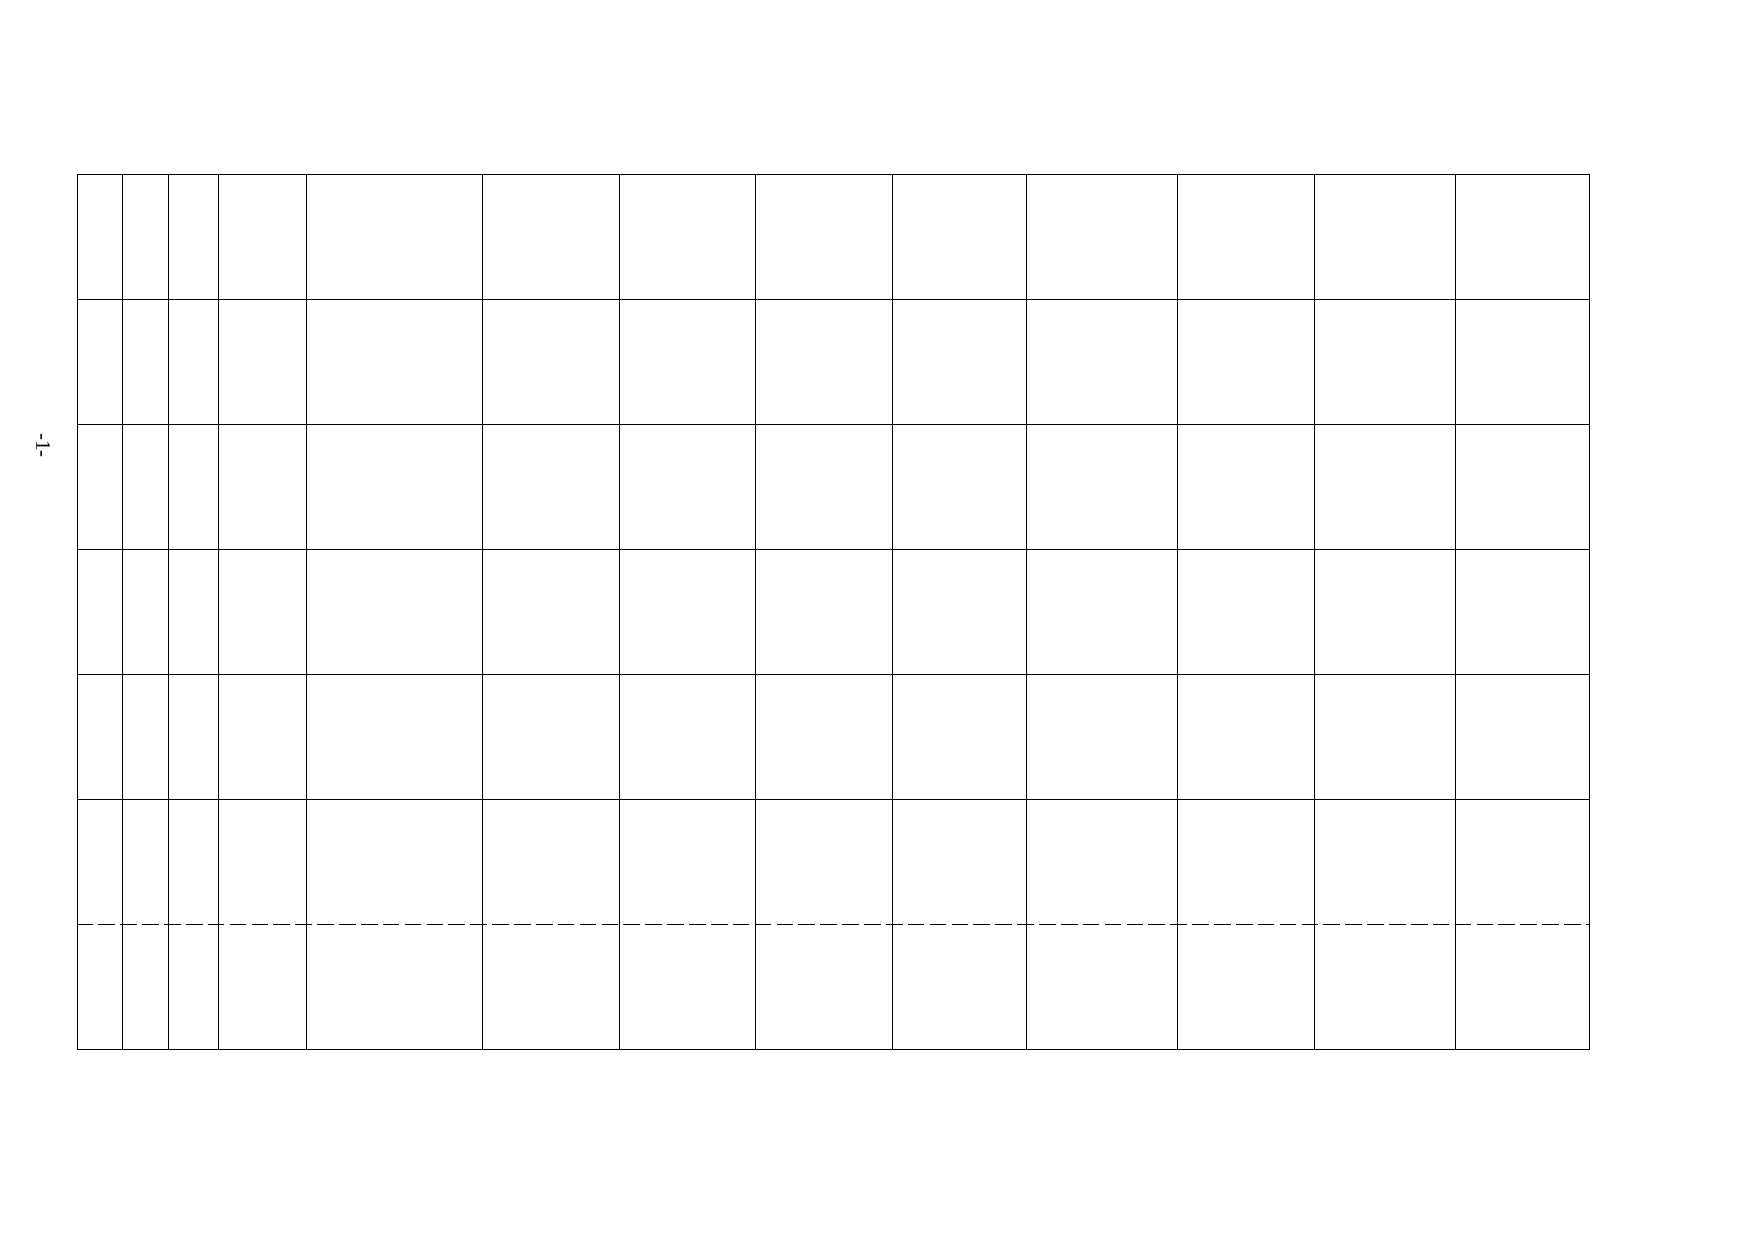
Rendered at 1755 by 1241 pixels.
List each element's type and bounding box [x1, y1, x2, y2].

table_cell [483, 675, 619, 798]
table_cell [307, 800, 482, 923]
table_cell [78, 300, 122, 423]
table_cell [483, 175, 619, 298]
table_cell [893, 675, 1026, 798]
table_cell [169, 800, 218, 923]
table_cell [1456, 175, 1589, 298]
table_cell [78, 175, 122, 298]
table_cell [620, 300, 755, 423]
table_cell [483, 300, 619, 423]
table_cell [307, 675, 482, 798]
table_cell [169, 675, 218, 798]
table_cell [893, 425, 1026, 548]
table_cell [219, 425, 306, 548]
table_cell [1027, 175, 1177, 298]
table_cell [307, 175, 482, 298]
table_cell [1456, 800, 1589, 923]
table_cell [483, 425, 619, 548]
table_cell [307, 300, 482, 423]
table_cell [1178, 550, 1314, 673]
table_cell [1027, 924, 1177, 1048]
table_cell [1178, 175, 1314, 298]
table_cell [1027, 425, 1177, 548]
table_cell [123, 800, 168, 923]
table_cell [219, 550, 306, 673]
table_cell [169, 300, 218, 423]
table_cell [620, 675, 755, 798]
table_cell [756, 550, 892, 673]
table_cell [620, 425, 755, 548]
table_cell [169, 425, 218, 548]
table_cell [1027, 675, 1177, 798]
table_cell [1315, 550, 1455, 673]
table_cell [1178, 425, 1314, 548]
table_cell [756, 675, 892, 798]
table_cell [219, 924, 306, 1048]
table_cell [483, 800, 619, 923]
table_cell [1315, 675, 1455, 798]
table_cell [123, 425, 168, 548]
table_cell [78, 924, 122, 1048]
table_cell [1315, 800, 1455, 923]
table_cell [219, 175, 306, 298]
table_cell [1315, 924, 1455, 1048]
table_cell [1027, 300, 1177, 423]
table_cell [219, 675, 306, 798]
table_cell [219, 800, 306, 923]
table_cell [219, 300, 306, 423]
table_cell [78, 800, 122, 923]
table_cell [893, 800, 1026, 923]
table_cell [893, 300, 1026, 423]
table_cell [620, 800, 755, 923]
table_cell [620, 175, 755, 298]
table_cell [756, 300, 892, 423]
table_cell [1315, 300, 1455, 423]
table_cell [123, 924, 168, 1048]
table_cell [1178, 800, 1314, 923]
table_cell [1027, 550, 1177, 673]
table_cell [169, 550, 218, 673]
table_cell [78, 675, 122, 798]
table_cell [307, 425, 482, 548]
table_cell [483, 924, 619, 1048]
table_cell [1178, 675, 1314, 798]
table_cell [123, 675, 168, 798]
table_cell [893, 924, 1026, 1048]
table_cell [483, 550, 619, 673]
table_cell [78, 425, 122, 548]
table_cell [620, 550, 755, 673]
table_cell [1315, 425, 1455, 548]
table_cell [123, 300, 168, 423]
table_cell [756, 800, 892, 923]
table_cell [1456, 300, 1589, 423]
table_cell [756, 924, 892, 1048]
table_cell [169, 175, 218, 298]
table_cell [893, 550, 1026, 673]
table_cell [620, 924, 755, 1048]
table_cell [756, 425, 892, 548]
table_cell [1456, 675, 1589, 798]
table_cell [307, 924, 482, 1048]
table_cell [1456, 924, 1589, 1048]
table_cell [1315, 175, 1455, 298]
table_cell [123, 550, 168, 673]
table_cell [1456, 550, 1589, 673]
table_cell [1178, 924, 1314, 1048]
table_cell [169, 924, 218, 1048]
table_cell [1027, 800, 1177, 923]
table_cell [123, 175, 168, 298]
table_cell [1178, 300, 1314, 423]
table_cell [756, 175, 892, 298]
table_cell [78, 550, 122, 673]
table_cell [307, 550, 482, 673]
table_cell [893, 175, 1026, 298]
table_cell [1456, 425, 1589, 548]
